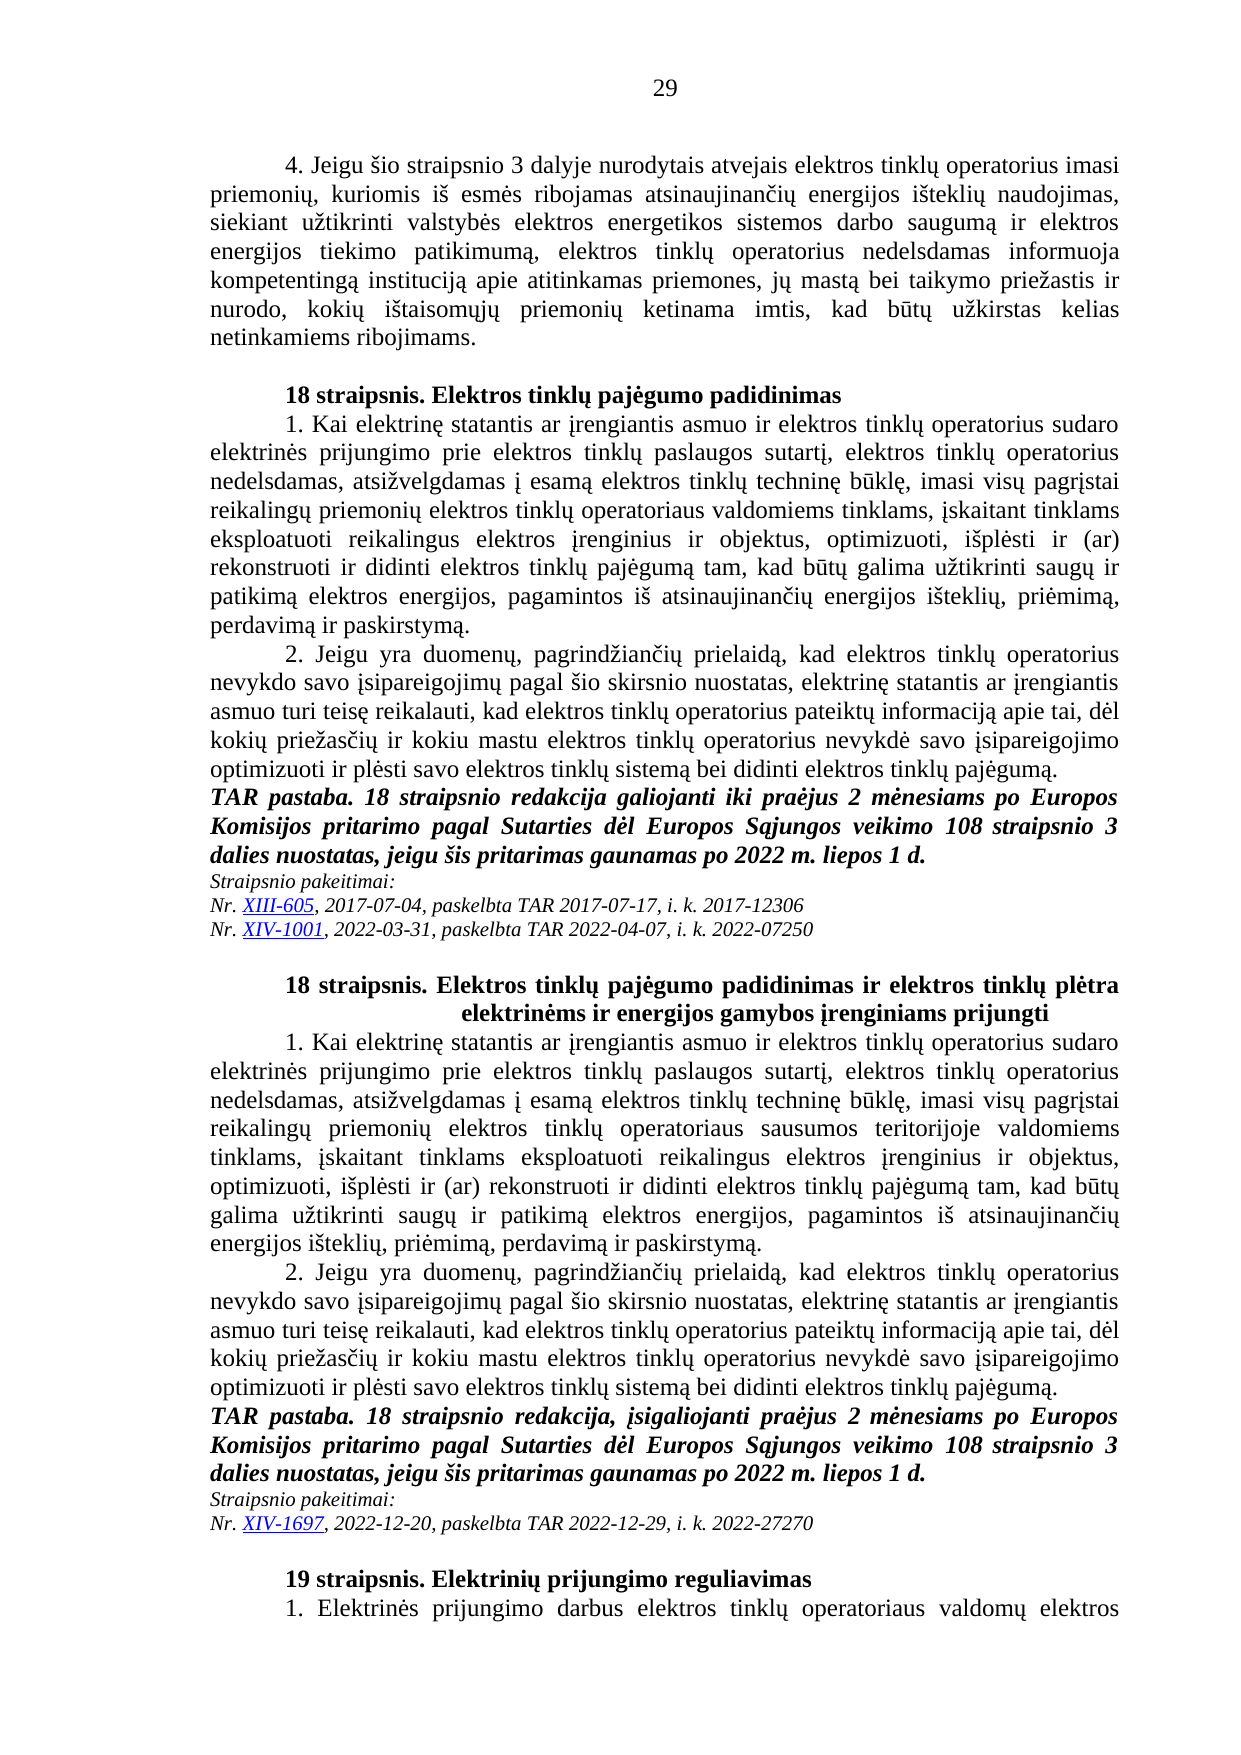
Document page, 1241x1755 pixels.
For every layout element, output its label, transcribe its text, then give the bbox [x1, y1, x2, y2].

text Nr. XIV-1001, 2022-03-31, paskelbta TAR 2022-04-07, i. k. 2022-07250 [210, 917, 1120, 941]
text 18 straipsnis. Elektros tinklų pajėgumo padidinimas ir elektros tinklų plėtra elektrinėms ir energijos gamybos įrenginiams prijungti [285, 970, 1120, 1027]
text 1. Kai elektrinę statantis ar įrengiantis asmuo ir elektros tinklų operatorius sudaro elektrinės prijungimo prie elektros tinklų paslaugos sutartį, elektros tinklų operatorius nedelsdamas, atsižvelgdamas į esamą elektros tinklų techninę būklę, imasi visų pagrįstai reikalingų priemonių elektros tinklų operatoriaus sausumos teritorijoje valdomiems tinklams, įskaitant tinklams eksploatuoti reikalingus elektros įrenginius ir objektus, optimizuoti, išplėsti ir (ar) rekonstruoti ir didinti elektros tinklų pajėgumą tam, kad būtų galima užtikrinti saugų ir patikimą elektros energijos, pagamintos iš atsinaujinančių energijos išteklių, priėmimą, perdavimą ir paskirstymą. [210, 1027, 1120, 1257]
text Nr. XIV-1697, 2022-12-20, paskelbta TAR 2022-12-29, i. k. 2022-27270 [210, 1511, 1120, 1535]
text Straipsnio pakeitimai: [210, 869, 1120, 893]
text Nr. XIII-605, 2017-07-04, paskelbta TAR 2017-07-17, i. k. 2017-12306 [210, 893, 1120, 917]
text 2. Jeigu yra duomenų, pagrindžiančių prielaidą, kad elektros tinklų operatorius nevykdo savo įsipareigojimų pagal šio skirsnio nuostatas, elektrinę statantis ar įrengiantis asmuo turi teisę reikalauti, kad elektros tinklų operatorius pateiktų informaciją apie tai, dėl kokių priežasčių ir kokiu mastu elektros tinklų operatorius nevykdė savo įsipareigojimo optimizuoti ir plėsti savo elektros tinklų sistemą bei didinti elektros tinklų pajėgumą. [210, 639, 1120, 782]
text 1. Elektrinės prijungimo darbus elektros tinklų operatoriaus valdomų elektros [210, 1593, 1120, 1622]
text TAR pastaba. 18 straipsnio redakcija galiojanti iki praėjus 2 mėnesiams po Europos Komisijos pritarimo pagal Sutarties dėl Europos Sąjungos veikimo 108 straipsnio 3 dalies nuostatas, jeigu šis pritarimas gaunamas po 2022 m. liepos 1 d. [210, 782, 1120, 869]
text Straipsnio pakeitimai: [210, 1487, 1120, 1511]
text 2. Jeigu yra duomenų, pagrindžiančių prielaidą, kad elektros tinklų operatorius nevykdo savo įsipareigojimų pagal šio skirsnio nuostatas, elektrinę statantis ar įrengiantis asmuo turi teisę reikalauti, kad elektros tinklų operatorius pateiktų informaciją apie tai, dėl kokių priežasčių ir kokiu mastu elektros tinklų operatorius nevykdė savo įsipareigojimo optimizuoti ir plėsti savo elektros tinklų sistemą bei didinti elektros tinklų pajėgumą. [210, 1257, 1120, 1401]
text 19 straipsnis. Elektrinių prijungimo reguliavimas [210, 1564, 1120, 1593]
text TAR pastaba. 18 straipsnio redakcija, įsigaliojanti praėjus 2 mėnesiams po Europos Komisijos pritarimo pagal Sutarties dėl Europos Sąjungos veikimo 108 straipsnio 3 dalies nuostatas, jeigu šis pritarimas gaunamas po 2022 m. liepos 1 d. [210, 1401, 1120, 1487]
text 4. Jeigu šio straipsnio 3 dalyje nurodytais atvejais elektros tinklų operatorius imasi priemonių, kuriomis iš esmės ribojamas atsinaujinančių energijos išteklių naudojimas, siekiant užtikrinti valstybės elektros energetikos sistemos darbo saugumą ir elektros energijos tiekimo patikimumą, elektros tinklų operatorius nedelsdamas informuoja kompetentingą instituciją apie atitinkamas priemones, jų mastą bei taikymo priežastis ir nurodo, kokių ištaisomųjų priemonių ketinama imtis, kad būtų užkirstas kelias netinkamiems ribojimams. [210, 150, 1120, 351]
text 18 straipsnis. Elektros tinklų pajėgumo padidinimas [210, 380, 1120, 409]
text 1. Kai elektrinę statantis ar įrengiantis asmuo ir elektros tinklų operatorius sudaro elektrinės prijungimo prie elektros tinklų paslaugos sutartį, elektros tinklų operatorius nedelsdamas, atsižvelgdamas į esamą elektros tinklų techninę būklę, imasi visų pagrįstai reikalingų priemonių elektros tinklų operatoriaus valdomiems tinklams, įskaitant tinklams eksploatuoti reikalingus elektros įrenginius ir objektus, optimizuoti, išplėsti ir (ar) rekonstruoti ir didinti elektros tinklų pajėgumą tam, kad būtų galima užtikrinti saugų ir patikimą elektros energijos, pagamintos iš atsinaujinančių energijos išteklių, priėmimą, perdavimą ir paskirstymą. [210, 409, 1120, 639]
